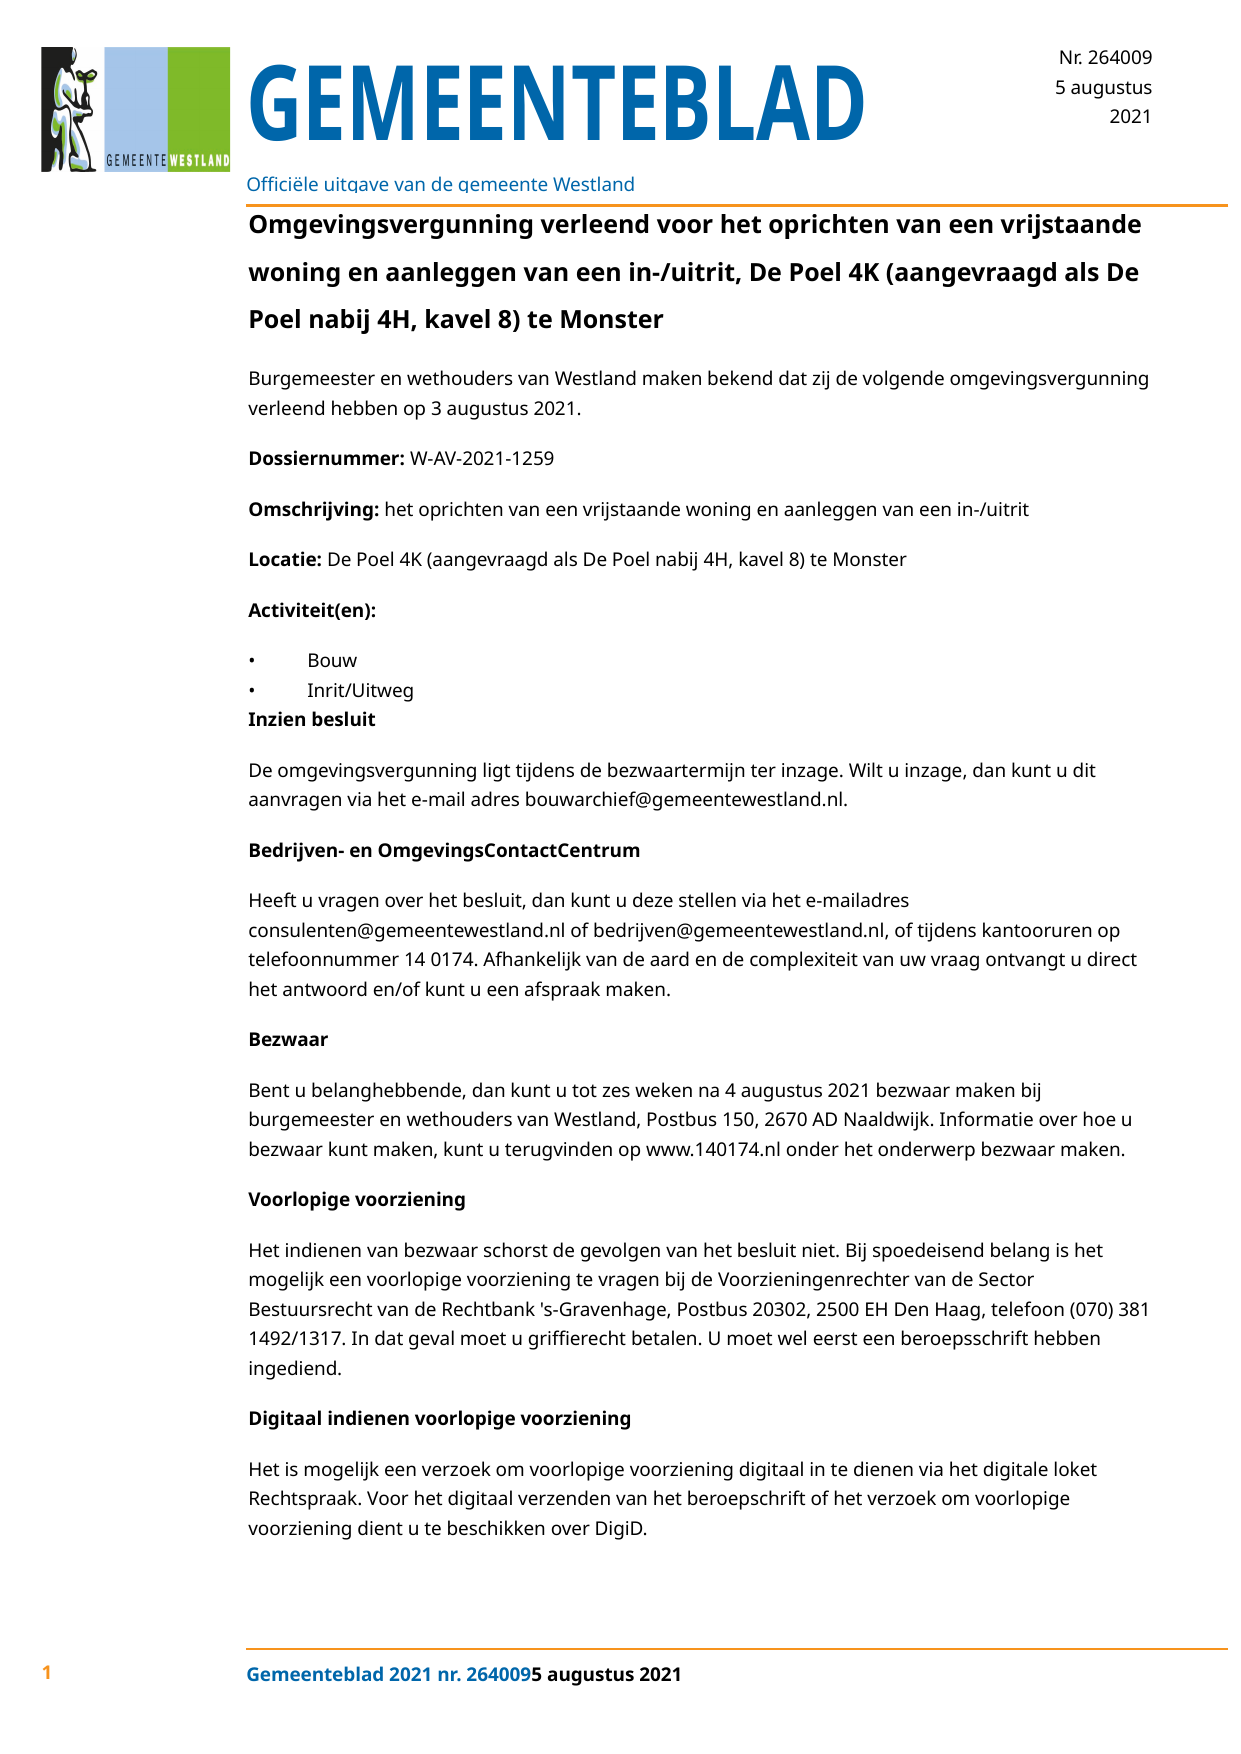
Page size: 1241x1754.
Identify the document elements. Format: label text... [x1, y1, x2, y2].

text Omgevingsvergunning verleend voor het oprichten van een vrijstaande woning en aanleggen van een in-/uitrit, De Poel 4K (aangevraagd als De Poel nabij 4H, kavel 8) te Monster [248, 207, 1152, 336]
text Locatie: De Poel 4K (aangevraagd als De Poel nabij 4H, kavel 8) te Monster [248, 546, 1152, 572]
text Dossiernummer: W-AV-2021-1259 [248, 446, 1152, 471]
text Activiteit(en): [248, 597, 1152, 622]
text Het indienen van bezwaar schorst de gevolgen van het besluit niet. Bij spoedeisend belang is het mogelijk een voorlopige voorziening te vragen bij de Voorzieningenrechter van de Sector Bestuursrecht van de Rechtbank 's-Gravenhage, Postbus 20302, 2500 EH Den Haag, telefoon (070) 381 1492/1317. In dat geval moet u griffierecht betalen. U moet wel eerst een beroepsschrift hebben ingediend. [248, 1237, 1152, 1381]
text Inzien besluit [248, 706, 1152, 732]
text Het is mogelijk een verzoek om voorlopige voorziening digitaal in te dienen via het digitale loket Rechtspraak. Voor het digitaal verzenden van het beroepschrift of het verzoek om voorlopige voorziening dient u te beschikken over DigiD. [248, 1456, 1152, 1541]
text Bedrijven- en OmgevingsContactCentrum [248, 837, 1152, 862]
text Burgemeester en wethouders van Westland maken bekend dat zij de volgende omgevingsvergunning verleend hebben op 3 augustus 2021. [248, 366, 1152, 421]
text Heeft u vragen over het besluit, dan kunt u deze stellen via het e-mailadres consulenten@gemeentewestland.nl of bedrijven@gemeentewestland.nl, of tijdens kantooruren op telefoonnummer 14 0174. Afhankelijk van de aard en de complexiteit van uw vraag ontvangt u direct het antwoord en/of kunt u een afspraak maken. [248, 887, 1152, 1002]
list Inrit/Uitweg [248, 677, 1152, 702]
text De omgevingsvergunning ligt tijdens de bezwaartermijn ter inzage. Wilt u inzage, dan kunt u dit aanvragen via het e-mail adres bouwarchief@gemeentewestland.nl. [248, 757, 1152, 812]
list Bouw [248, 647, 1152, 673]
text Bezwaar [248, 1026, 1152, 1052]
picture [41, 47, 231, 172]
text Voorlopige voorziening [248, 1186, 1152, 1212]
text Digitaal indienen voorlopige voorziening [248, 1406, 1152, 1431]
text Omschrijving: het oprichten van een vrijstaande woning en aanleggen van een in-/uitrit [248, 496, 1152, 522]
text Bent u belanghebbende, dan kunt u tot zes weken na 4 augustus 2021 bezwaar maken bij burgemeester en wethouders van Westland, Postbus 150, 2670 AD Naaldwijk. Informatie over hoe u bezwaar kunt maken, kunt u terugvinden op www.140174.nl onder het onderwerp bezwaar maken. [248, 1077, 1152, 1162]
